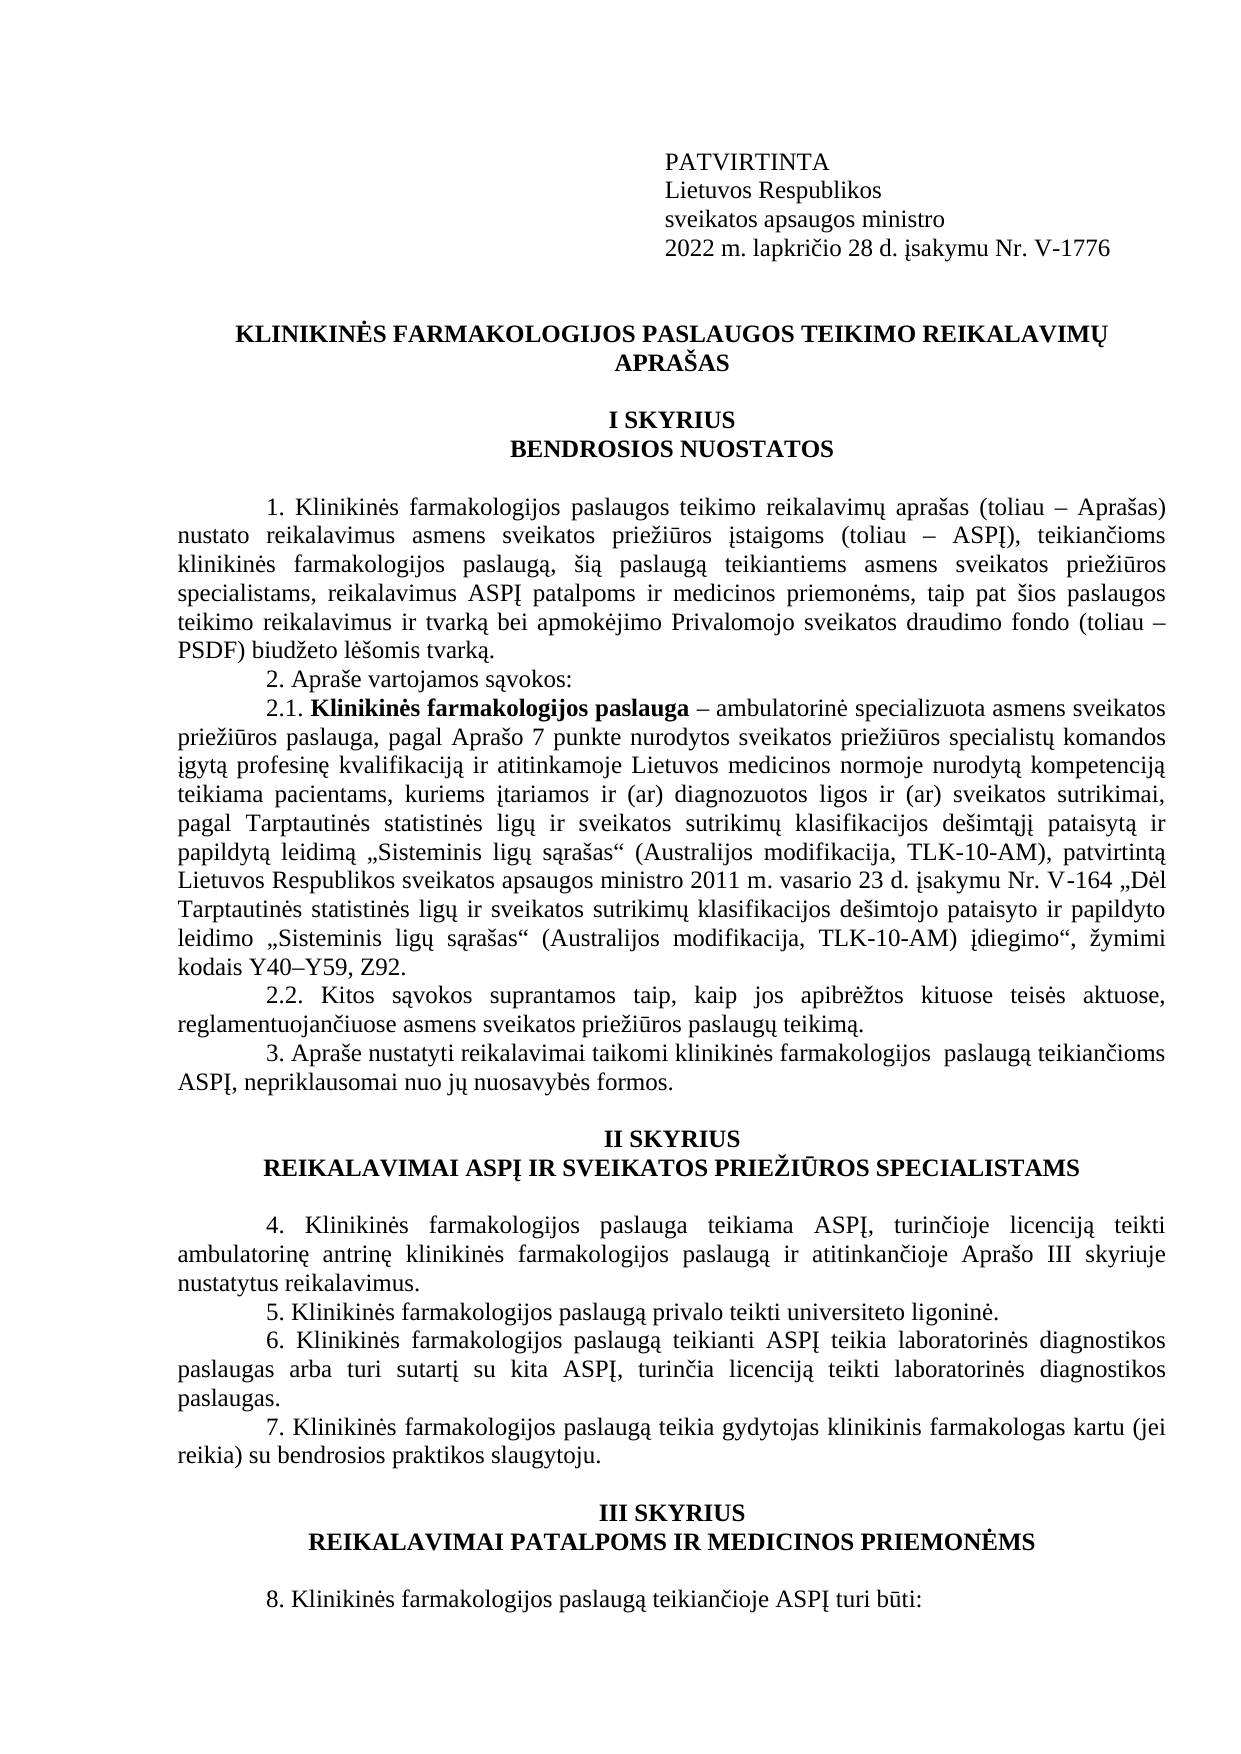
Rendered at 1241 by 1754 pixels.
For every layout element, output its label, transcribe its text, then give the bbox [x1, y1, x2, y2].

text 3. Apraše nustatyti reikalavimai taikomi klinikinės farmakologijos paslaugą teikiančioms ASPĮ, nepriklausomai nuo jų nuosavybės formos. [177, 1038, 1167, 1096]
text REIKALAVIMAI ASPĮ IR SVEIKATOS PRIEŽIŪROS SPECIALISTAMS [177, 1153, 1167, 1182]
text 2. Apraše vartojamos sąvokos: [177, 664, 1167, 693]
text III skyrius [177, 1498, 1167, 1527]
text 6. Klinikinės farmakologijos paslaugą teikianti ASPĮ teikia laboratorinės diagnostikos paslaugas arba turi sutartį su kita ASPĮ, turinčia licenciją teikti laboratorinės diagnostikos paslaugas. [177, 1326, 1167, 1412]
text 2022 m. lapkričio 28 d. įsakymu Nr. V-1776 [177, 233, 1167, 262]
text BENDROSIOS NUOSTATOS [177, 434, 1167, 463]
text Lietuvos Respublikos [177, 176, 1167, 204]
text I skyrius [177, 406, 1167, 434]
text 2.1. Klinikinės farmakologijos paslauga – ambulatorinė specializuota asmens sveikatos priežiūros paslauga, pagal Aprašo 7 punkte nurodytos sveikatos priežiūros specialistų komandos įgytą profesinę kvalifikaciją ir atitinkamoje Lietuvos medicinos normoje nurodytą kompetenciją teikiama pacientams, kuriems įtariamos ir (ar) diagnozuotos ligos ir (ar) sveikatos sutrikimai, pagal Tarptautinės statistinės ligų ir sveikatos sutrikimų klasifikacijos dešimtąjį pataisytą ir papildytą leidimą „Sisteminis ligų sąrašas“ (Australijos modifikacija, TLK-10-AM), patvirtintą Lietuvos Respublikos sveikatos apsaugos ministro 2011 m. vasario 23 d. įsakymu Nr. V‑164 „Dėl Tarptautinės statistinės ligų ir sveikatos sutrikimų klasifikacijos dešimtojo pataisyto ir papildyto leidimo „Sisteminis ligų sąrašas“ (Australijos modifikacija, TLK-10-AM) įdiegimo“, žymimi kodais Y40–Y59, Z92. [177, 693, 1167, 981]
text PATVIRTINTA [177, 147, 1167, 176]
text KLINIKINĖS FARMAKOLOGIJOS PASLAUGOS TEIKIMO REIKALAVIMŲ APRAŠAS [177, 319, 1167, 377]
text 8. Klinikinės farmakologijos paslaugą teikiančioje ASPĮ turi būti: [177, 1584, 1167, 1613]
text II skyrius [177, 1124, 1167, 1153]
text 2.2. Kitos sąvokos suprantamos taip, kaip jos apibrėžtos kituose teisės aktuose, reglamentuojančiuose asmens sveikatos priežiūros paslaugų teikimą. [177, 981, 1167, 1038]
text 4. Klinikinės farmakologijos paslauga teikiama ASPĮ, turinčioje licenciją teikti ambulatorinę antrinę klinikinės farmakologijos paslaugą ir atitinkančioje Aprašo III skyriuje nustatytus reikalavimus. [177, 1211, 1167, 1297]
text 5. Klinikinės farmakologijos paslaugą privalo teikti universiteto ligoninė. [177, 1297, 1167, 1326]
text REIKALAVIMAI PATALPOMS IR MEDICINOS PRIEMONĖMS [177, 1527, 1167, 1556]
text 7. Klinikinės farmakologijos paslaugą teikia gydytojas klinikinis farmakologas kartu (jei reikia) su bendrosios praktikos slaugytoju. [177, 1412, 1167, 1469]
text 1. Klinikinės farmakologijos paslaugos teikimo reikalavimų aprašas (toliau – Aprašas) nustato reikalavimus asmens sveikatos priežiūros įstaigoms (toliau – ASPĮ), teikiančioms klinikinės farmakologijos paslaugą, šią paslaugą teikiantiems asmens sveikatos priežiūros specialistams, reikalavimus ASPĮ patalpoms ir medicinos priemonėms, taip pat šios paslaugos teikimo reikalavimus ir tvarką bei apmokėjimo Privalomojo sveikatos draudimo fondo (toliau – PSDF) biudžeto lėšomis tvarką. [177, 492, 1167, 664]
text sveikatos apsaugos ministro [177, 204, 1167, 233]
